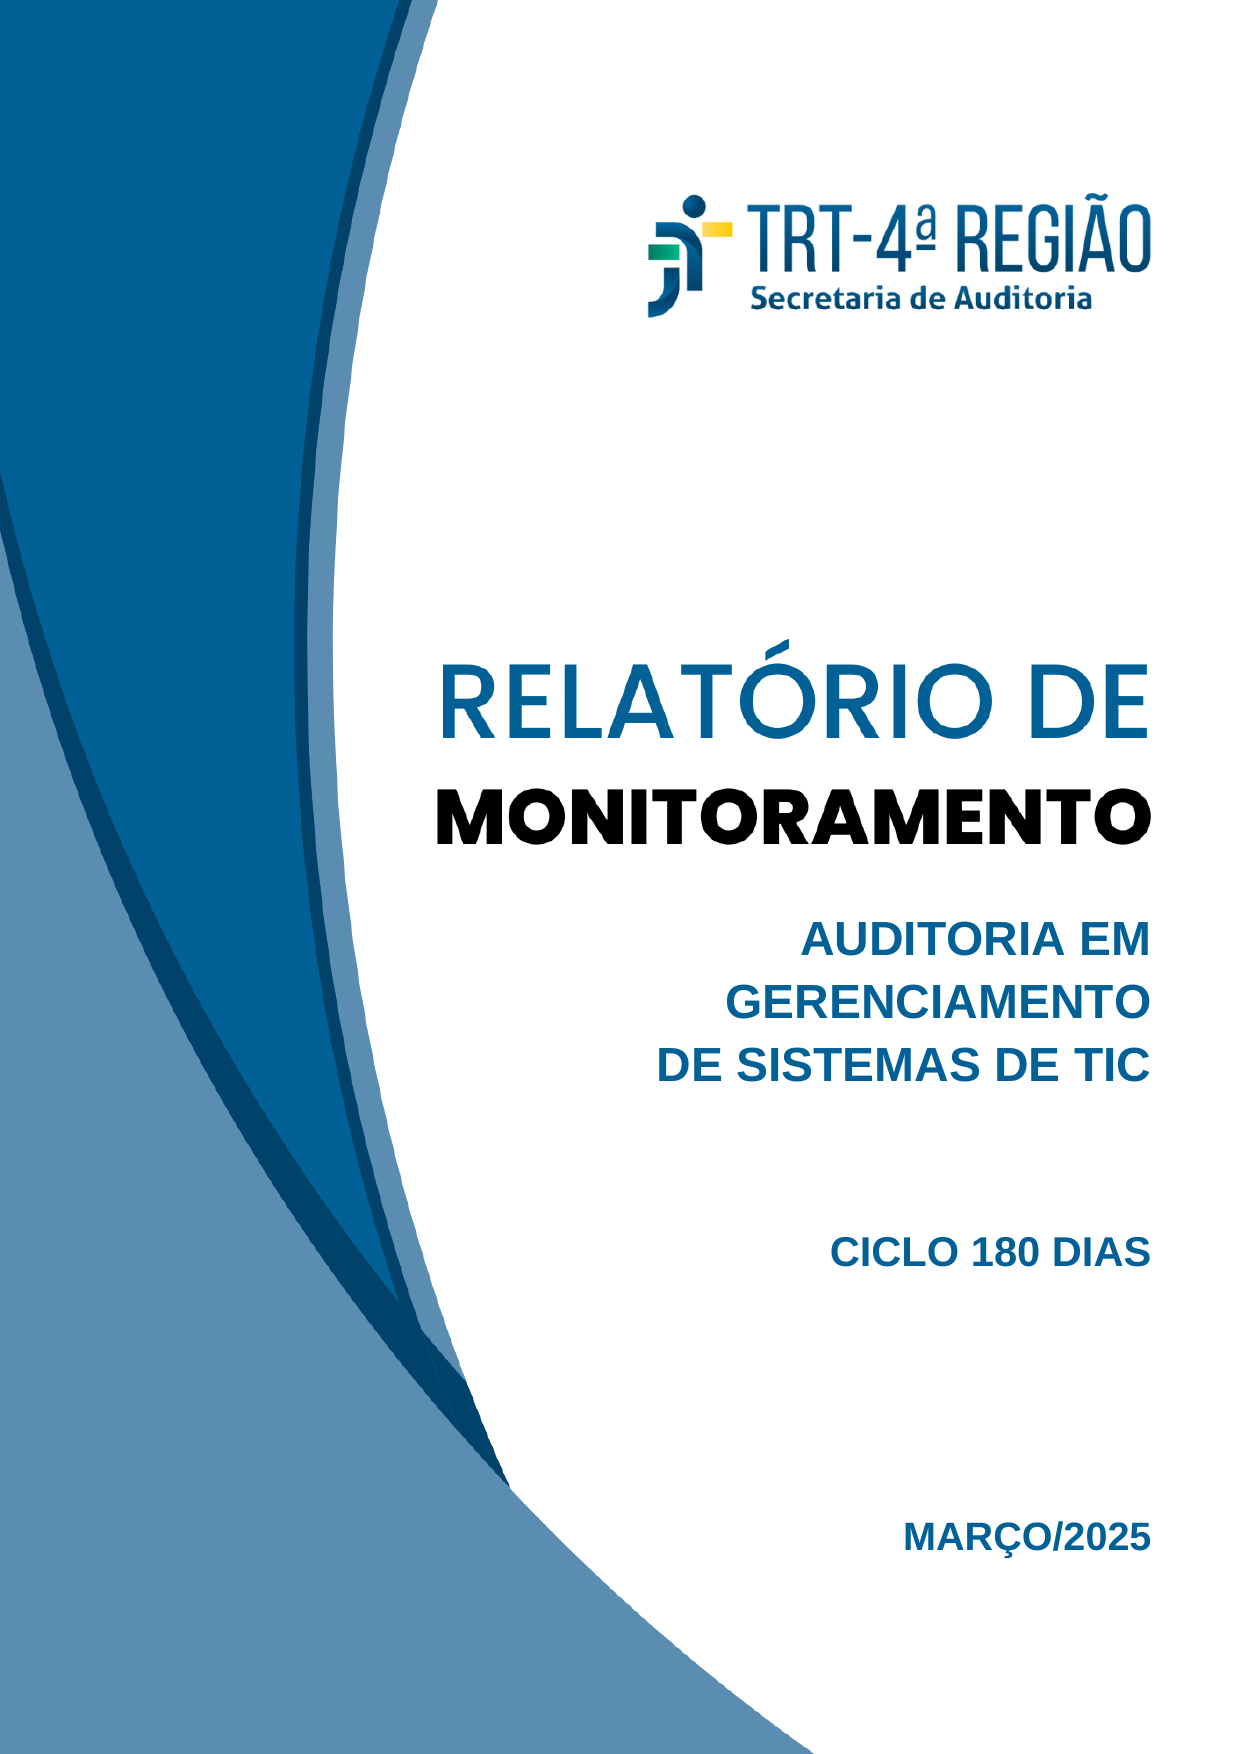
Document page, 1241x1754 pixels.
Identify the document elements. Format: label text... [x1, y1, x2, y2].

text CICLO 180 DIAS [177, 1227, 1151, 1275]
picture [0, 0, 1241, 1754]
text GERENCIAMENTO [177, 973, 1151, 1029]
text AUDITORIA EM [177, 910, 1151, 965]
text DE SISTEMAS DE TIC [177, 1037, 1151, 1092]
text MARÇO/2025 [177, 1513, 1151, 1559]
